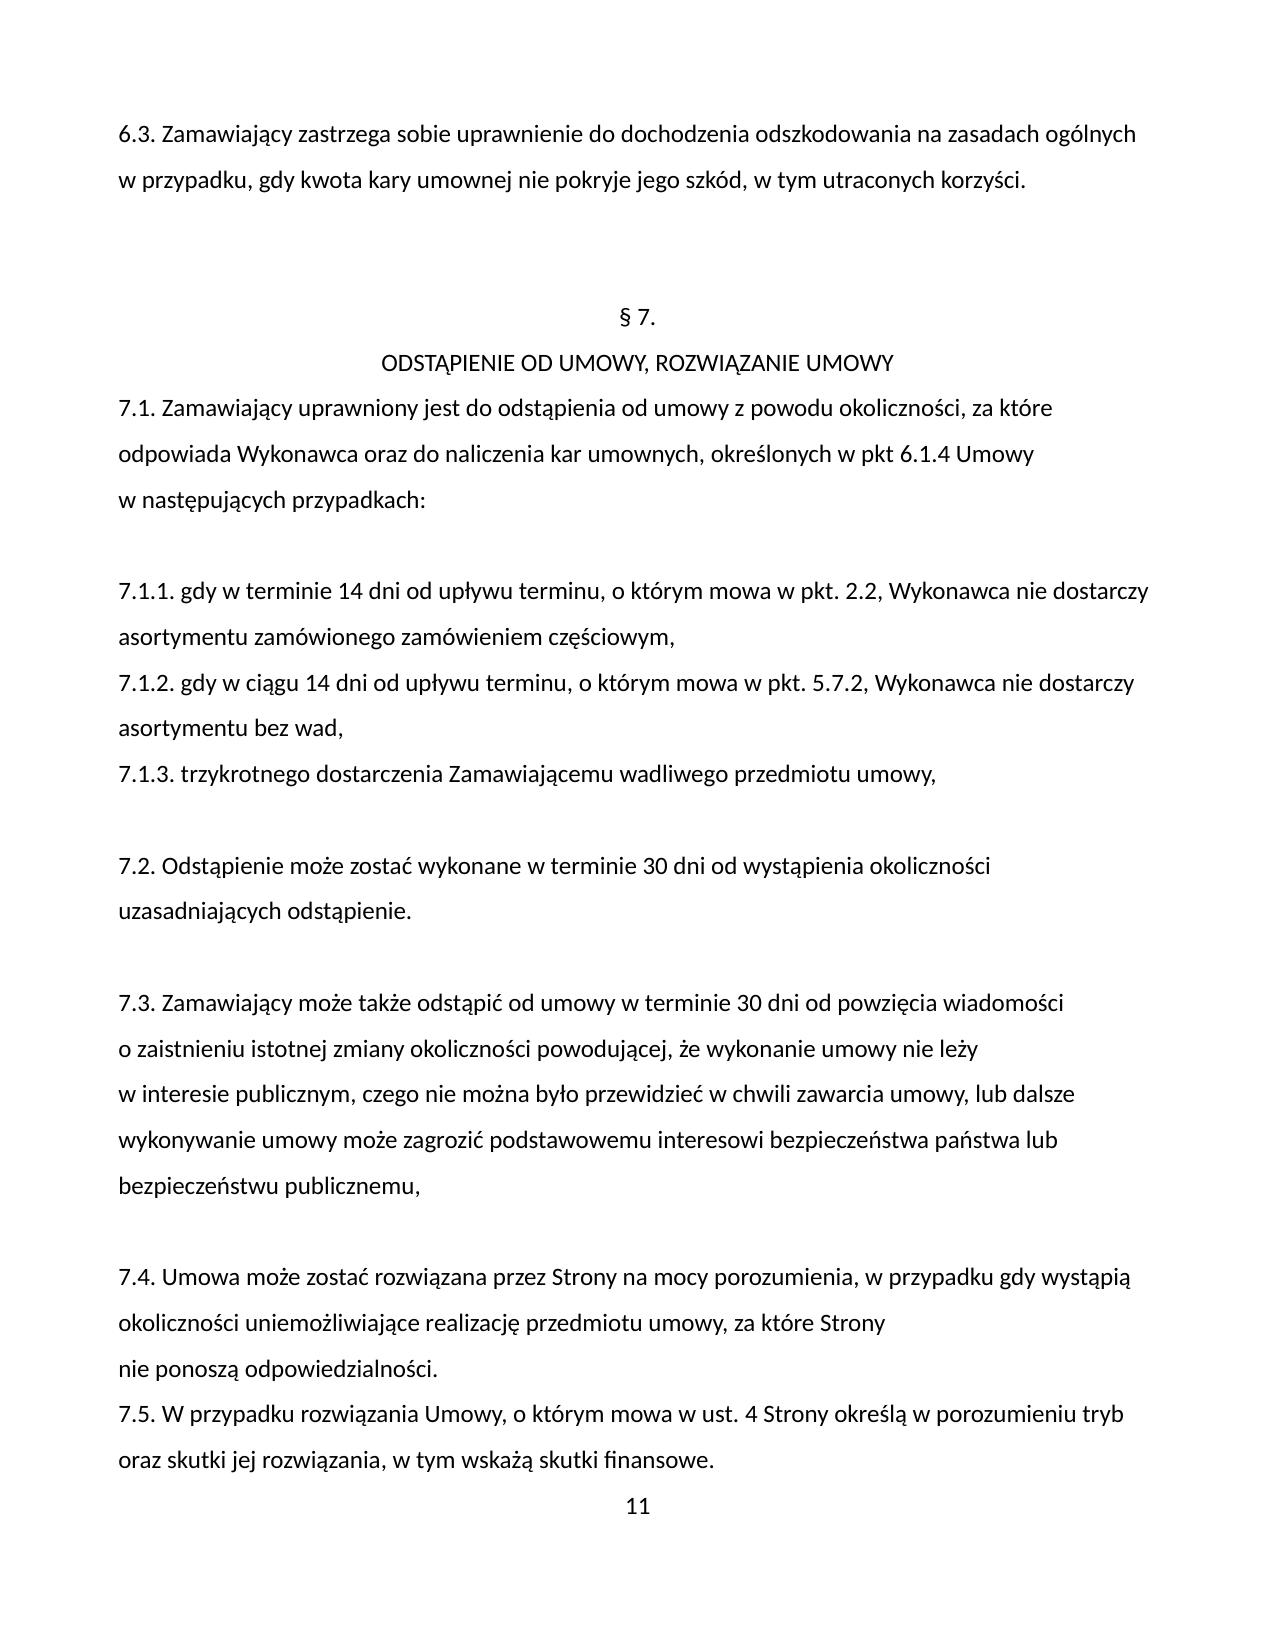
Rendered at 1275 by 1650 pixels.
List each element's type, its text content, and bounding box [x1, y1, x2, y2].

text 7.4. Umowa może zostać rozwiązana przez Strony na mocy porozumienia, w przypadku gdy wystąpią okoliczności uniemożliwiające realizację przedmiotu umowy, za które Strony nie ponoszą odpowiedzialności. [118, 1261, 1157, 1383]
text 7.1.2. gdy w ciągu 14 dni od upływu terminu, o którym mowa w pkt. 5.7.2, Wykonawca nie dostarczy asortymentu bez wad, [118, 667, 1157, 743]
text 7.2. Odstąpienie może zostać wykonane w terminie 30 dni od wystąpienia okoliczności uzasadniających odstąpienie. [118, 850, 1157, 926]
text 6.3. Zamawiający zastrzega sobie uprawnienie do dochodzenia odszkodowania na zasadach ogólnych w przypadku, gdy kwota kary umownej nie pokryje jego szkód, w tym utraconych korzyści. [118, 118, 1157, 194]
text 7.1. Zamawiający uprawniony jest do odstąpienia od umowy z powodu okoliczności, za które odpowiada Wykonawca oraz do naliczenia kar umownych, określonych w pkt 6.1.4 Umowy w następujących przypadkach: [118, 392, 1157, 514]
text 7.3. Zamawiający może także odstąpić od umowy w terminie 30 dni od powzięcia wiadomości o zaistnieniu istotnej zmiany okoliczności powodującej, że wykonanie umowy nie leży w interesie publicznym, czego nie można było przewidzieć w chwili zawarcia umowy, lub dalsze wykonywanie umowy może zagrozić podstawowemu interesowi bezpieczeństwa państwa lub bezpieczeństwu publicznemu, [118, 987, 1157, 1200]
text 7.5. W przypadku rozwiązania Umowy, o którym mowa w ust. 4 Strony określą w porozumieniu tryb oraz skutki jej rozwiązania, w tym wskażą skutki finansowe. [118, 1398, 1157, 1475]
text 7.1.1. gdy w terminie 14 dni od upływu terminu, o którym mowa w pkt. 2.2, Wykonawca nie dostarczy asortymentu zamówionego zamówieniem częściowym, [118, 575, 1157, 652]
text ODSTĄPIENIE OD UMOWY, ROZWIĄZANIE UMOWY [118, 347, 1157, 377]
text § 7. [118, 301, 1157, 332]
text 11 [118, 1490, 1157, 1521]
text 7.1.3. trzykrotnego dostarczenia Zamawiającemu wadliwego przedmiotu umowy, [118, 758, 1157, 789]
